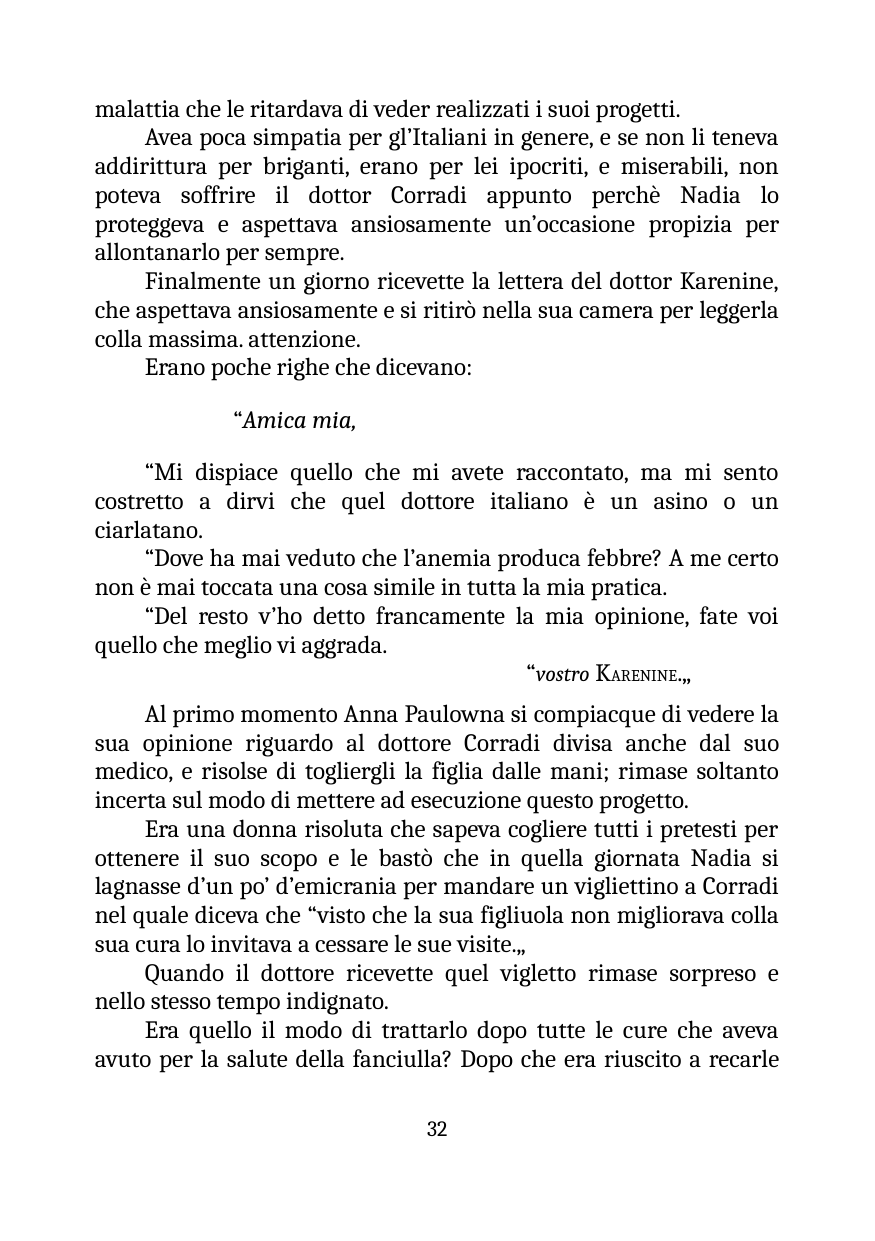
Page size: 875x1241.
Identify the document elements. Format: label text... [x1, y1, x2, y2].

text “Del resto v’ho detto francamente la mia opinione, fate voi quello che meglio vi aggrada. [94, 602, 779, 659]
text malattia che le ritardava di veder realizzati i suoi progetti. [94, 94, 779, 123]
text Erano poche righe che dicevano: [94, 353, 779, 382]
text “Mi dispiace quello che mi avete raccontato, ma mi sento costretto a dirvi che quel dottore italiano è un asino o un ciarlatano. [94, 458, 779, 544]
text Al primo momento Anna Paulowna si compiacque di vedere la sua opinione riguardo al dottore Corradi divisa anche dal suo medico, e risolse di togliergli la figlia dalle mani; rimase soltanto incerta sul modo di mettere ad esecuzione questo progetto. [94, 700, 779, 815]
text Era quello il modo di trattarlo dopo tutte le cure che aveva avuto per la salute della fanciulla? Dopo che era riuscito a recarle [94, 1016, 779, 1073]
text “vostro Karenine.„ [94, 659, 691, 688]
text Finalmente un giorno ricevette la lettera del dottor Karenine, che aspettava ansiosamente e si ritirò nella sua camera per leggerla colla massima. attenzione. [94, 267, 779, 353]
text “Dove ha mai veduto che l’anemia produca febbre? A me certo non è mai toccata una cosa simile in tutta la mia pratica. [94, 544, 779, 602]
text Avea poca simpatia per gl’Italiani in genere, e se non li teneva addirittura per briganti, erano per lei ipocriti, e miserabili, non poteva soffrire il dottor Corradi appunto perchè Nadia lo proteggeva e aspettava ansiosamente un’occasione propizia per allontanarlo per sempre. [94, 123, 779, 267]
text “Amica mia, [183, 406, 779, 434]
text Era una donna risoluta che sapeva cogliere tutti i pretesti per ottenere il suo scopo e le bastò che in quella giornata Nadia si lagnasse d’un po’ d’emicrania per mandare un vigliettino a Corradi nel quale diceva che “visto che la sua figliuola non migliorava colla sua cura lo invitava a cessare le sue visite.„ [94, 815, 779, 958]
text Quando il dottore ricevette quel vigletto rimase sorpreso e nello stesso tempo indignato. [94, 958, 779, 1016]
